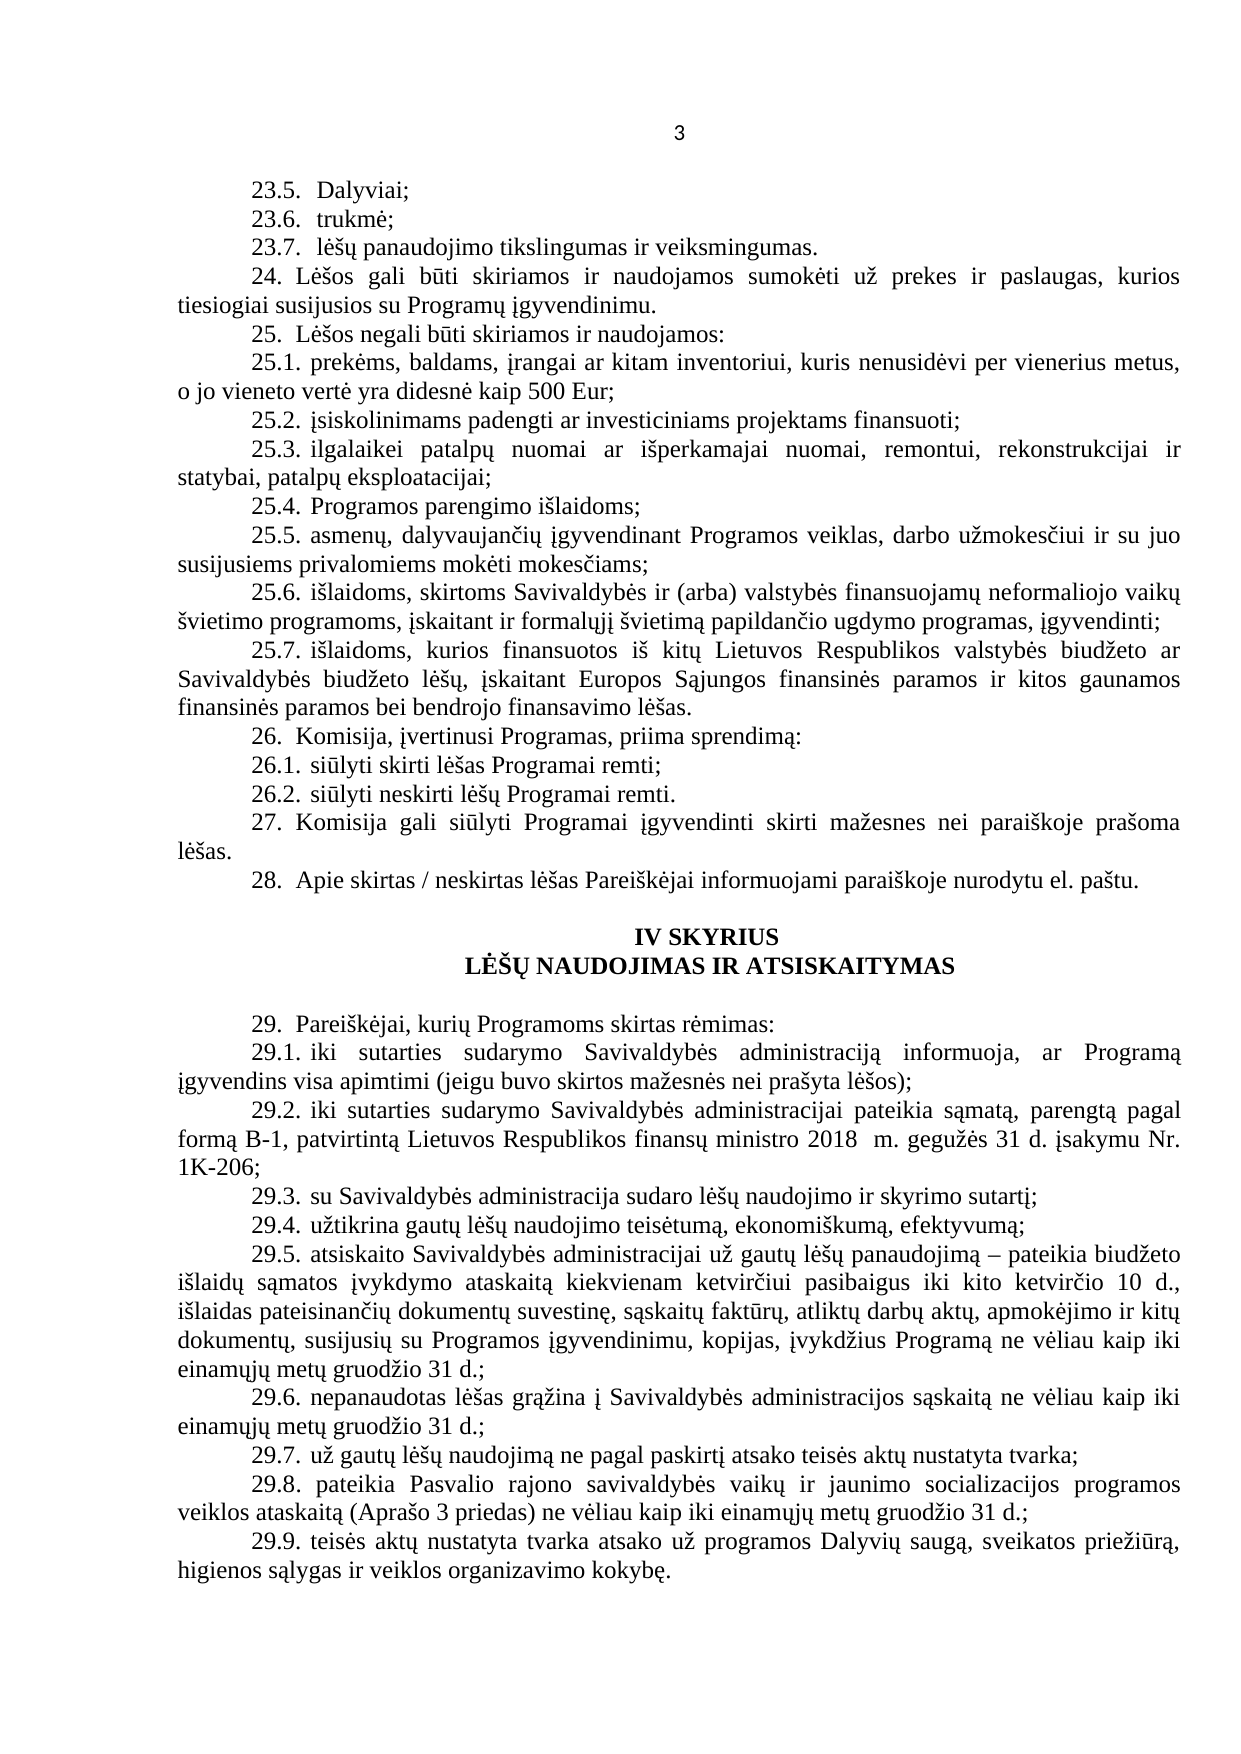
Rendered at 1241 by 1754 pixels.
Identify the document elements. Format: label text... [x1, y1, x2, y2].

text 29. Pareiškėjai, kurių Programoms skirtas rėmimas: [177, 1009, 1181, 1037]
text 23.7. lėšų panaudojimo tikslingumas ir veiksmingumas. [177, 232, 1181, 261]
text 25. Lėšos negali būti skiriamos ir naudojamos: [177, 319, 1181, 347]
text 26. Komisija, įvertinusi Programas, priima sprendimą: [177, 721, 1181, 750]
text 25.5. asmenų, dalyvaujančių įgyvendinant Programos veiklas, darbo užmokesčiui ir su juo susijusiems privalomiems mokėti mokesčiams; [177, 520, 1181, 577]
text 25.7. išlaidoms, kurios finansuotos iš kitų Lietuvos Respublikos valstybės biudžeto ar Savivaldybės biudžeto lėšų, įskaitant Europos Sąjungos finansinės paramos ir kitos gaunamos finansinės paramos bei bendrojo finansavimo lėšas. [177, 635, 1181, 721]
text 23.5. Dalyviai; [177, 175, 1181, 204]
subtitle LĖŠŲ NAUDOJIMAS IR ATSISKAITYMAS [177, 951, 1162, 980]
text 23.6. trukmė; [177, 204, 1181, 232]
text 29.9. teisės aktų nustatyta tvarka atsako už programos Dalyvių saugą, sveikatos priežiūrą, higienos sąlygas ir veiklos organizavimo kokybę. [177, 1526, 1181, 1584]
text 28. Apie skirtas / neskirtas lėšas Pareiškėjai informuojami paraiškoje nurodytu el. paštu. [177, 865, 1181, 894]
text 25.1. prekėms, baldams, įrangai ar kitam inventoriui, kuris nenusidėvi per vienerius metus, o jo vieneto vertė yra didesnė kaip 500 Eur; [177, 347, 1181, 405]
text 25.6. išlaidoms, skirtoms Savivaldybės ir (arba) valstybės finansuojamų neformaliojo vaikų švietimo programoms, įskaitant ir formalųjį švietimą papildančio ugdymo programas, įgyvendinti; [177, 577, 1181, 635]
subtitle IV SKYRIUS [177, 922, 1162, 951]
text 29.4. užtikrina gautų lėšų naudojimo teisėtumą, ekonomiškumą, efektyvumą; [177, 1210, 1181, 1239]
text 26.2. siūlyti neskirti lėšų Programai remti. [177, 779, 1181, 807]
text 29.8 . pateikia Pasvalio rajono savivaldybės vaikų ir jaunimo socializacijos programos veiklos ataskaitą (Aprašo 3 priedas) ne vėliau kaip iki einamųjų metų gruodžio 31 d.; [177, 1469, 1181, 1526]
text 29.3. su Savivaldybės administracija sudaro lėšų naudojimo ir skyrimo sutartį; [177, 1181, 1181, 1210]
text 25.2. įsiskolinimams padengti ar investiciniams projektams finansuoti; [177, 405, 1181, 434]
text 26.1. siūlyti skirti lėšas Programai remti; [177, 750, 1181, 779]
text 25.4. Programos parengimo išlaidoms; [177, 491, 1181, 520]
text 27. Komisija gali siūlyti Programai įgyvendinti skirti mažesnes nei paraiškoje prašoma lėšas. [177, 807, 1181, 865]
text 29.6. nepanaudotas lėšas grąžina į Savivaldybės administracijos sąskaitą ne vėliau kaip iki einamųjų metų gruodžio 31 d.; [177, 1382, 1181, 1440]
text 29.1. iki sutarties sudarymo Savivaldybės administraciją informuoja, ar Programą įgyvendins visa apimtimi (jeigu buvo skirtos mažesnės nei prašyta lėšos); [177, 1037, 1181, 1095]
text 29.2. iki sutarties sudarymo Savivaldybės administracijai pateikia sąmatą, parengtą pagal formą B-1, patvirtintą Lietuvos Respublikos finansų ministro 2018 m. gegužės 31 d. įsakymu Nr. 1K-206; [177, 1095, 1181, 1181]
text 29.5. atsiskaito Savivaldybės administracijai už gautų lėšų panaudojimą – pateikia biudžeto išlaidų sąmatos įvykdymo ataskaitą kiekvienam ketvirčiui pasibaigus iki kito ketvirčio 10 d., išlaidas pateisinančių dokumentų suvestinę, sąskaitų faktūrų, atliktų darbų aktų, apmokėjimo ir kitų dokumentų, susijusių su Programos įgyvendinimu, kopijas, įvykdžius Programą ne vėliau kaip iki einamųjų metų gruodžio 31 d.; [177, 1239, 1181, 1382]
text 25.3. ilgalaikei patalpų nuomai ar išperkamajai nuomai, remontui, rekonstrukcijai ir statybai, patalpų eksploatacijai; [177, 434, 1181, 491]
text 29.7. už gautų lėšų naudojimą ne pagal paskirtį atsako teisės aktų nustatyta tvarka; [177, 1440, 1181, 1469]
text 24. Lėšos gali būti skiriamos ir naudojamos sumokėti už prekes ir paslaugas, kurios tiesiogiai susijusios su Programų įgyvendinimu. [177, 261, 1181, 319]
